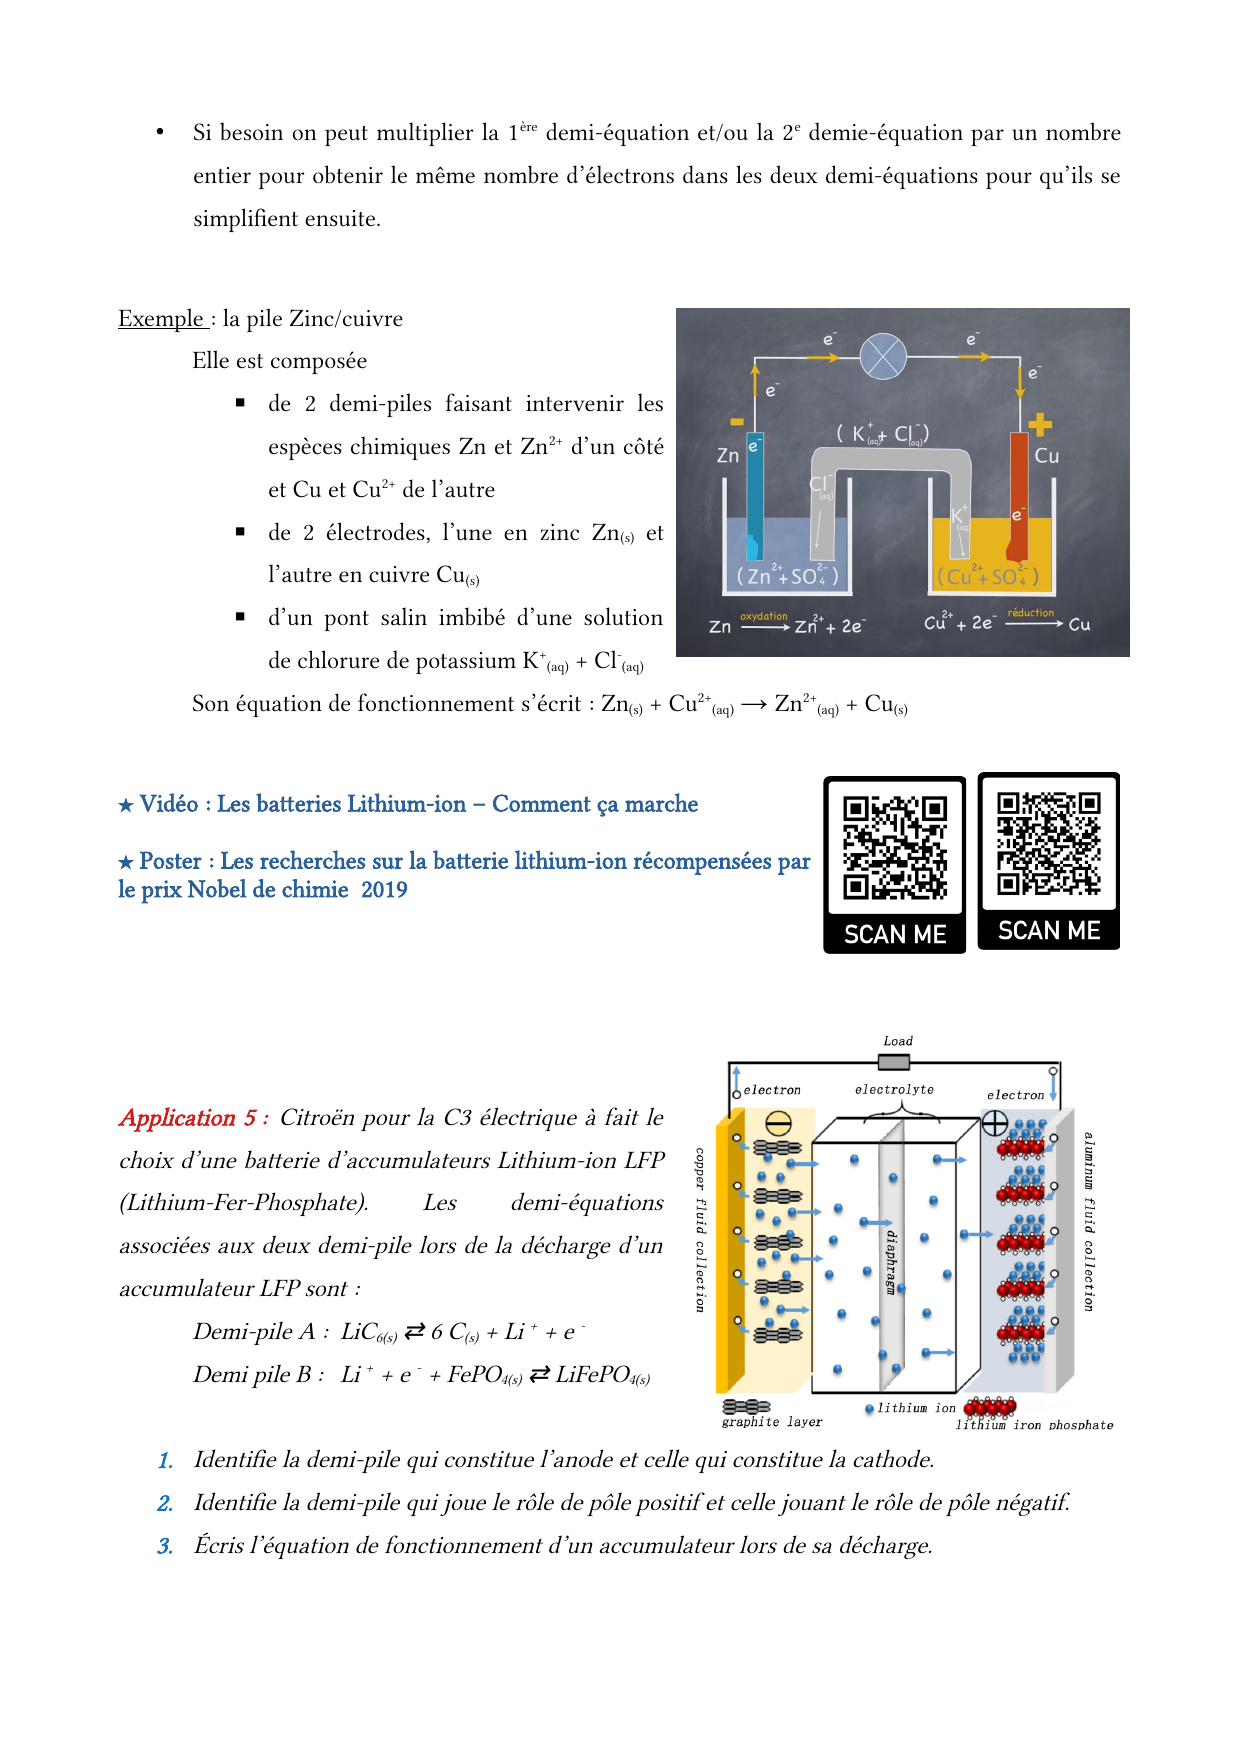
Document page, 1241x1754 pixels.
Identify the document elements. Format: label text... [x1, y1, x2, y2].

list Identifie la demi-pile qui constitue l’anode et celle qui constitue la cathode. [156, 1445, 1122, 1474]
list Si besoin on peut multiplier la 1ère demi-équation et/ou la 2e demie-équation par un nombre entier pour obtenir le même nombre d’électrons dans les deux demi-équations pour qu’ils se simplifient ensuite. [156, 118, 1122, 232]
text Elle est composée [118, 346, 676, 375]
list de 2 électrodes, l’une en zinc Zn(s) et l’autre en cuivre Cu(s) [231, 518, 676, 589]
list de 2 demi-piles faisant intervenir les espèces chimiques Zn et Zn2+ d’un côté et Cu et Cu2+ de l’autre [231, 389, 676, 503]
list d’un pont salin imbibé d’une solution de chlorure de potassium K+(aq) + Cl-(aq) [231, 603, 1122, 675]
list Écris l’équation de fonctionnement d’un accumulateur lors de sa décharge. [156, 1531, 1122, 1559]
text ★ Poster : Les recherches sur la batterie lithium-ion récompensées par le prix Nobel de chimie 2019 [118, 846, 823, 903]
picture [675, 1029, 1121, 1430]
text Son équation de fonctionnement s’écrit : Zn(s) + Cu2+(aq) → Zn2+(aq) + Cu(s) [118, 689, 1122, 717]
picture [676, 308, 1130, 657]
picture [823, 776, 967, 954]
text Exemple : la pile Zinc/cuivre [118, 304, 1122, 332]
picture [977, 772, 1120, 950]
text Demi pile B : Li + + e - + FePO4(s) ⇄ LiFePO4(s) [118, 1360, 675, 1388]
list Identifie la demi-pile qui joue le rôle de pôle positif et celle jouant le rôle de pôle négatif. [156, 1488, 1122, 1517]
text Application 5 : Citroën pour la C3 électrique à fait le choix d’une batterie d’accumulateurs Lithium-ion LFP (Lithium-Fer-Phosphate). Les demi-équations associées aux deux demi-pile lors de la décharge d’un accumulateur LFP sont : [118, 1103, 675, 1303]
text Demi-pile A : LiC6(s) ⇄ 6 C(s) + Li + + e - [118, 1317, 675, 1345]
text ★ Vidéo : Les batteries Lithium-ion – Comment ça marche [118, 789, 823, 817]
